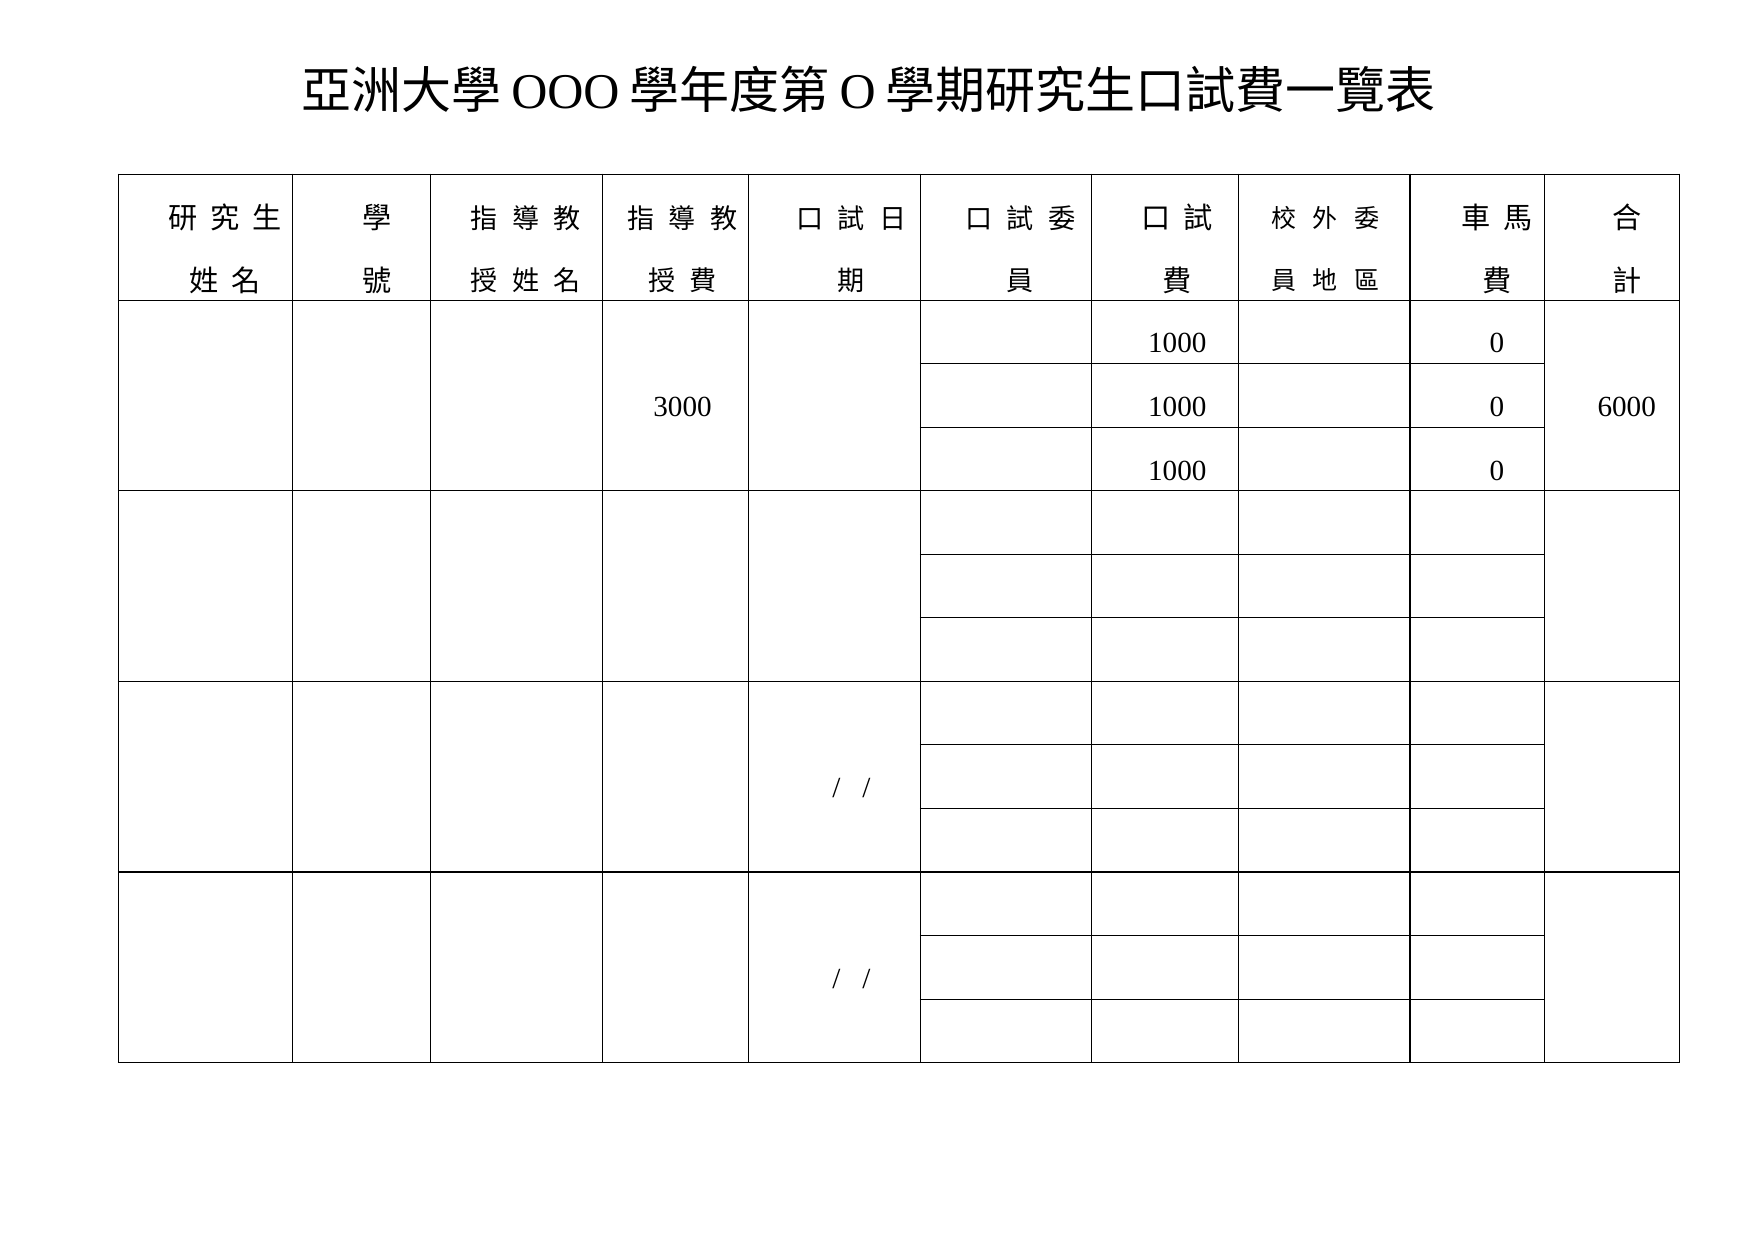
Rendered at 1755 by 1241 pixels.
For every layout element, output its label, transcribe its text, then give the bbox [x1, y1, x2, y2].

table_cell [921, 428, 1091, 490]
table_cell [1411, 936, 1544, 998]
table_header 學 號 [293, 175, 430, 299]
table_cell [431, 491, 602, 681]
table_cell [293, 873, 430, 1062]
table_cell [921, 873, 1091, 935]
table_cell [1411, 873, 1544, 935]
table_cell 0 [1411, 364, 1544, 427]
table_cell [1092, 936, 1238, 998]
table_cell [1411, 555, 1544, 617]
table_cell 1000 [1092, 364, 1238, 427]
table_cell [1545, 873, 1679, 1062]
table_cell [1239, 364, 1409, 427]
table_cell [293, 301, 430, 490]
table_cell [1239, 873, 1409, 935]
table_cell 6000 [1545, 301, 1679, 490]
table_cell [749, 491, 920, 681]
table_cell [293, 491, 430, 681]
table_header 口試委員 [921, 175, 1091, 299]
table_cell [921, 555, 1091, 617]
table_cell [1239, 809, 1409, 871]
table_cell [921, 682, 1091, 744]
table_header 合 計 [1545, 175, 1679, 299]
table_cell 3000 [603, 301, 748, 490]
table_cell [119, 682, 292, 871]
table_cell / / [749, 682, 920, 871]
table_cell [119, 491, 292, 681]
table_cell [1092, 618, 1238, 681]
table_cell [1545, 682, 1679, 871]
table_cell [431, 682, 602, 871]
table_header 校外委員地區 [1239, 175, 1409, 299]
table_cell [749, 301, 920, 490]
table_cell [1411, 809, 1544, 871]
table_header 車馬費 [1411, 175, 1544, 299]
table_cell [1239, 491, 1409, 554]
table_cell [921, 364, 1091, 427]
table_cell [1239, 618, 1409, 681]
table_cell [431, 873, 602, 1062]
table_cell [1239, 745, 1409, 808]
table_header 研究生姓名 [119, 175, 292, 299]
table_cell [1092, 873, 1238, 935]
table_cell [921, 809, 1091, 871]
table_cell [1239, 682, 1409, 744]
table_cell [1239, 428, 1409, 490]
table_cell [921, 1000, 1091, 1062]
table_cell [293, 682, 430, 871]
table_header 口試費 [1092, 175, 1238, 299]
table_cell [1545, 491, 1679, 681]
table_cell / / [749, 873, 920, 1062]
table_header 指導教授姓名 [431, 175, 602, 299]
table_cell [1092, 491, 1238, 554]
table_cell 1000 [1092, 428, 1238, 490]
table_cell [1092, 809, 1238, 871]
table_cell [119, 873, 292, 1062]
table_cell [1092, 682, 1238, 744]
table_header 指導教授費 [603, 175, 748, 299]
table_cell [1092, 555, 1238, 617]
table_cell [603, 491, 748, 681]
table_cell [921, 491, 1091, 554]
table_cell [119, 301, 292, 490]
table_cell [1411, 1000, 1544, 1062]
table_cell [1239, 301, 1409, 363]
table_cell [1239, 936, 1409, 998]
table_cell [431, 301, 602, 490]
table_cell [1411, 618, 1544, 681]
table_cell [921, 618, 1091, 681]
table_cell [1092, 745, 1238, 808]
table_cell [603, 873, 748, 1062]
table_cell [1411, 491, 1544, 554]
table_cell 0 [1411, 428, 1544, 490]
table_cell [1411, 682, 1544, 744]
table_cell [1092, 1000, 1238, 1062]
table_cell [1239, 555, 1409, 617]
table_cell 0 [1411, 301, 1544, 363]
table_cell [921, 745, 1091, 808]
table_header 口試日期 [749, 175, 920, 299]
table_cell [1411, 745, 1544, 808]
table_cell [921, 301, 1091, 363]
table_cell 1000 [1092, 301, 1238, 363]
table_cell [1239, 1000, 1409, 1062]
table_cell [921, 936, 1091, 998]
table_cell [603, 682, 748, 871]
